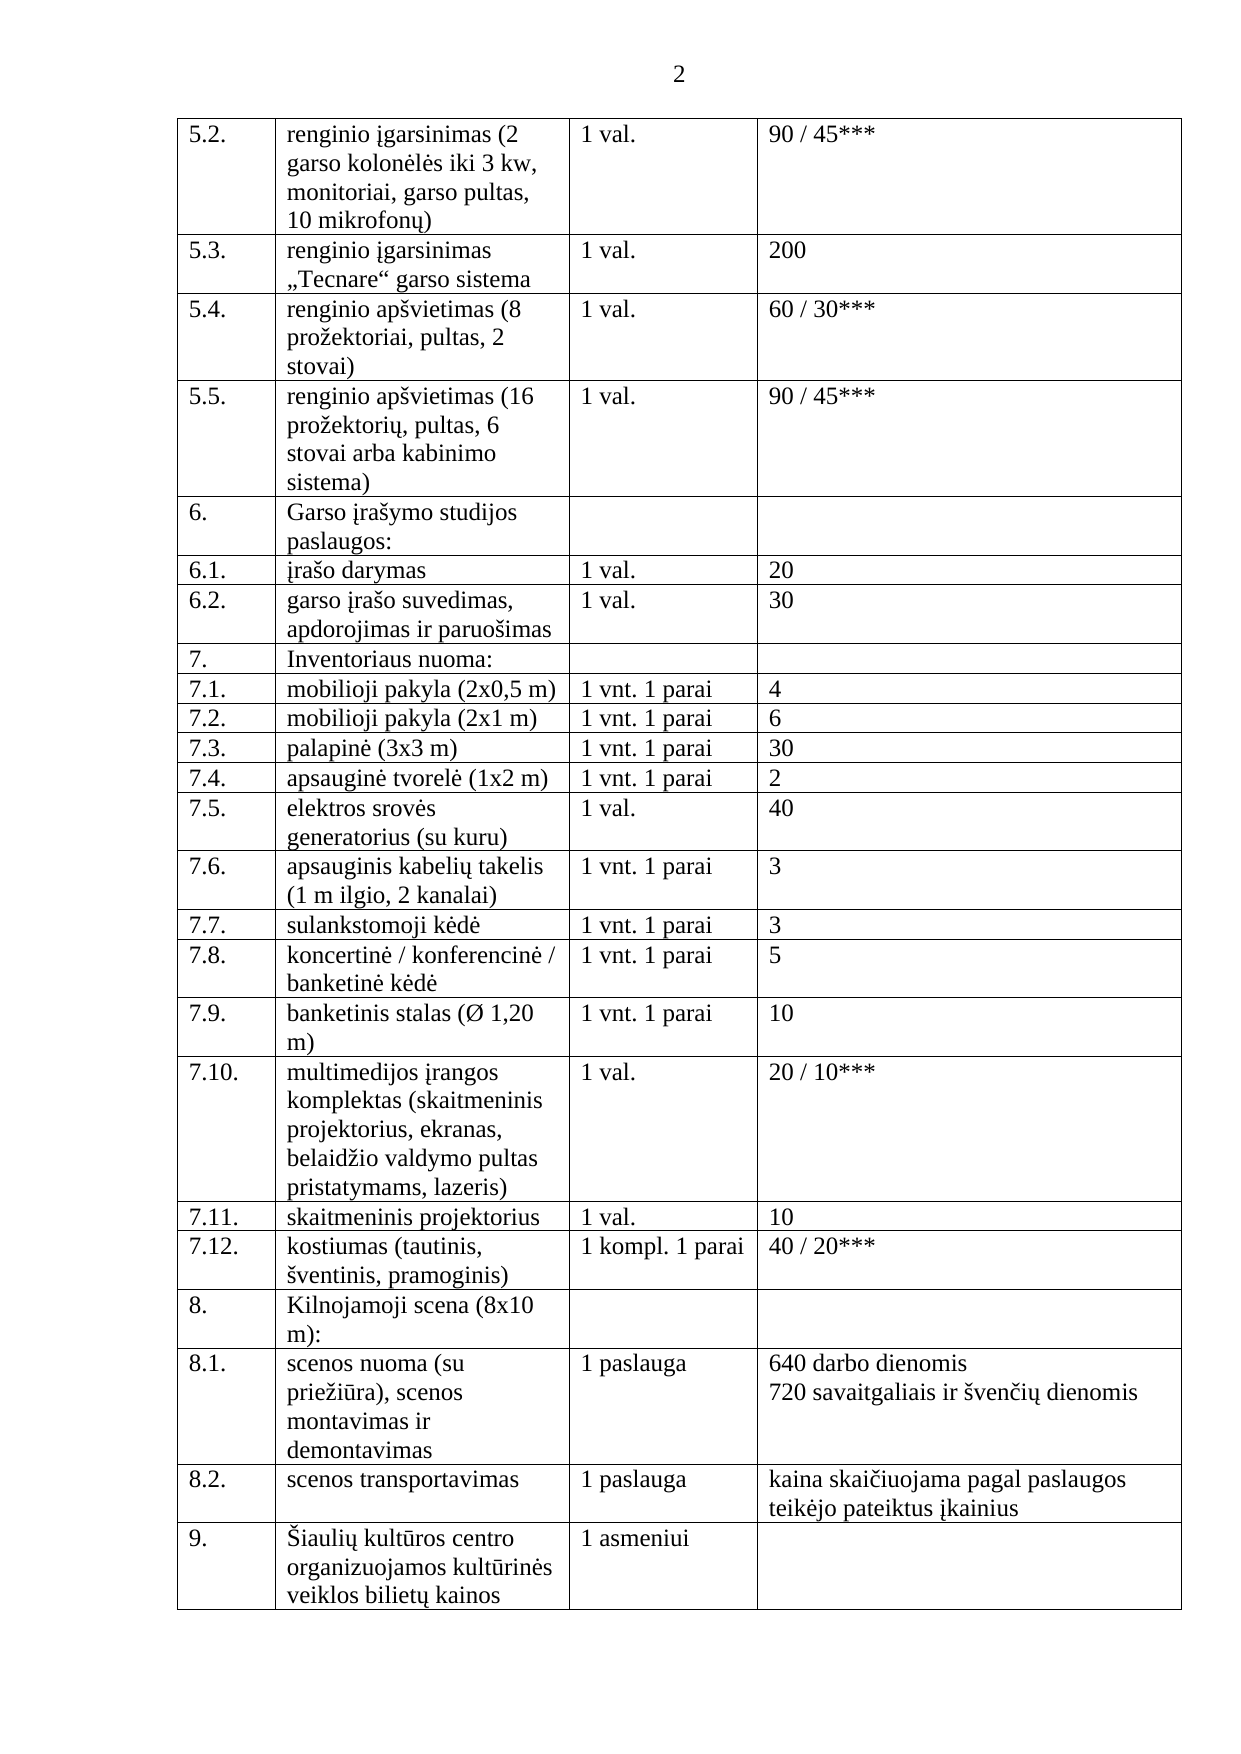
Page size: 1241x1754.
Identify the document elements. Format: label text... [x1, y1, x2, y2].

table_cell 5 [758, 940, 1181, 997]
table_cell Inventoriaus nuoma: [276, 644, 569, 673]
table_cell 7.5. [178, 793, 275, 850]
table_cell mobilioji pakyla (2x1 m) [276, 704, 569, 732]
table_cell 1 vnt. 1 parai [570, 940, 757, 997]
table_cell 20 / 10*** [758, 1057, 1181, 1201]
table_cell 1 val. [570, 294, 757, 380]
table_cell 90 / 45*** [758, 119, 1181, 234]
table_cell apsauginis kabelių takelis (1 m ilgio, 2 kanalai) [276, 851, 569, 909]
table_cell 1 val. [570, 1057, 757, 1201]
table_cell koncertinė / konferencinė / banketinė kėdė [276, 940, 569, 997]
table_cell 20 [758, 556, 1181, 584]
table_cell [758, 497, 1181, 554]
table_cell 1 paslauga [570, 1349, 757, 1463]
table_cell 9. [178, 1523, 275, 1609]
table_cell 5.5. [178, 381, 275, 496]
table_cell 6.2. [178, 585, 275, 643]
table_cell 8.1. [178, 1349, 275, 1463]
table_cell 6.1. [178, 556, 275, 584]
table_cell 3 [758, 851, 1181, 909]
table_cell 1 val. [570, 381, 757, 496]
table_cell 1 vnt. 1 parai [570, 733, 757, 762]
table_cell 1 vnt. 1 parai [570, 998, 757, 1056]
table_cell 7.2. [178, 704, 275, 732]
table_cell 1 vnt. 1 parai [570, 704, 757, 732]
table_cell 640 darbo dienomis 720 savaitgaliais ir švenčių dienomis [758, 1349, 1181, 1463]
table_cell įrašo darymas [276, 556, 569, 584]
table_cell 7. [178, 644, 275, 673]
table_cell 7.1. [178, 674, 275, 702]
table_cell 1 val. [570, 793, 757, 850]
table_cell banketinis stalas (Ø 1,20 m) [276, 998, 569, 1056]
table_cell 7.10. [178, 1057, 275, 1201]
table_cell 60 / 30*** [758, 294, 1181, 380]
table_cell 7.11. [178, 1202, 275, 1230]
table_cell scenos nuoma (su priežiūra), scenos montavimas ir demontavimas [276, 1349, 569, 1463]
table_cell renginio įgarsinimas „Tecnare“ garso sistema [276, 235, 569, 293]
table_cell 1 val. [570, 1202, 757, 1230]
table_cell sulankstomoji kėdė [276, 910, 569, 939]
table_cell 1 vnt. 1 parai [570, 674, 757, 702]
table_cell renginio apšvietimas (8 prožektoriai, pultas, 2 stovai) [276, 294, 569, 380]
table_cell 1 val. [570, 585, 757, 643]
table_cell 7.12. [178, 1231, 275, 1289]
table_cell 7.6. [178, 851, 275, 909]
table_cell 8. [178, 1290, 275, 1347]
table_cell skaitmeninis projektorius [276, 1202, 569, 1230]
table_cell palapinė (3x3 m) [276, 733, 569, 762]
table_cell Garso įrašymo studijos paslaugos: [276, 497, 569, 554]
table_cell 7.7. [178, 910, 275, 939]
table_cell 4 [758, 674, 1181, 702]
table_cell [758, 1290, 1181, 1347]
table_cell 1 vnt. 1 parai [570, 763, 757, 792]
table_cell renginio apšvietimas (16 prožektorių, pultas, 6 stovai arba kabinimo sistema) [276, 381, 569, 496]
table_cell 3 [758, 910, 1181, 939]
table_cell 1 val. [570, 119, 757, 234]
table_cell elektros srovės generatorius (su kuru) [276, 793, 569, 850]
table_cell 7.3. [178, 733, 275, 762]
table_cell 5.3. [178, 235, 275, 293]
table_cell 40 [758, 793, 1181, 850]
table_cell 2 [758, 763, 1181, 792]
table_cell renginio įgarsinimas (2 garso kolonėlės iki 3 kw, monitoriai, garso pultas, 10 mikrofonų) [276, 119, 569, 234]
table_cell 8.2. [178, 1465, 275, 1522]
table_cell 30 [758, 733, 1181, 762]
table_cell scenos transportavimas [276, 1465, 569, 1522]
table_cell 30 [758, 585, 1181, 643]
table_cell Kilnojamoji scena (8x10 m): [276, 1290, 569, 1347]
table_cell kostiumas (tautinis, šventinis, pramoginis) [276, 1231, 569, 1289]
table_cell 7.9. [178, 998, 275, 1056]
table_cell 1 kompl. 1 parai [570, 1231, 757, 1289]
table_cell kaina skaičiuojama pagal paslaugos teikėjo pateiktus įkainius [758, 1465, 1181, 1522]
table_cell 1 val. [570, 235, 757, 293]
table_cell 90 / 45*** [758, 381, 1181, 496]
table_cell 5.2. [178, 119, 275, 234]
table_cell 40 / 20*** [758, 1231, 1181, 1289]
table_cell garso įrašo suvedimas, apdorojimas ir paruošimas [276, 585, 569, 643]
table_cell multimedijos įrangos komplektas (skaitmeninis projektorius, ekranas, belaidžio valdymo pultas pristatymams, lazeris) [276, 1057, 569, 1201]
table_cell 6 [758, 704, 1181, 732]
table_cell apsauginė tvorelė (1x2 m) [276, 763, 569, 792]
table_cell 7.4. [178, 763, 275, 792]
table_cell [758, 1523, 1181, 1609]
table_cell 5.4. [178, 294, 275, 380]
table_cell 7.8. [178, 940, 275, 997]
table_cell 6. [178, 497, 275, 554]
table_cell 1 vnt. 1 parai [570, 851, 757, 909]
table_cell [570, 497, 757, 554]
table_cell [570, 1290, 757, 1347]
table_cell 10 [758, 1202, 1181, 1230]
table_cell [570, 644, 757, 673]
table_cell 1 asmeniui [570, 1523, 757, 1609]
table_cell 1 vnt. 1 parai [570, 910, 757, 939]
table_cell Šiaulių kultūros centro organizuojamos kultūrinės veiklos bilietų kainos [276, 1523, 569, 1609]
table_cell mobilioji pakyla (2x0,5 m) [276, 674, 569, 702]
table_cell 1 val. [570, 556, 757, 584]
table_cell 200 [758, 235, 1181, 293]
table_cell 1 paslauga [570, 1465, 757, 1522]
table_cell 10 [758, 998, 1181, 1056]
table_cell [758, 644, 1181, 673]
